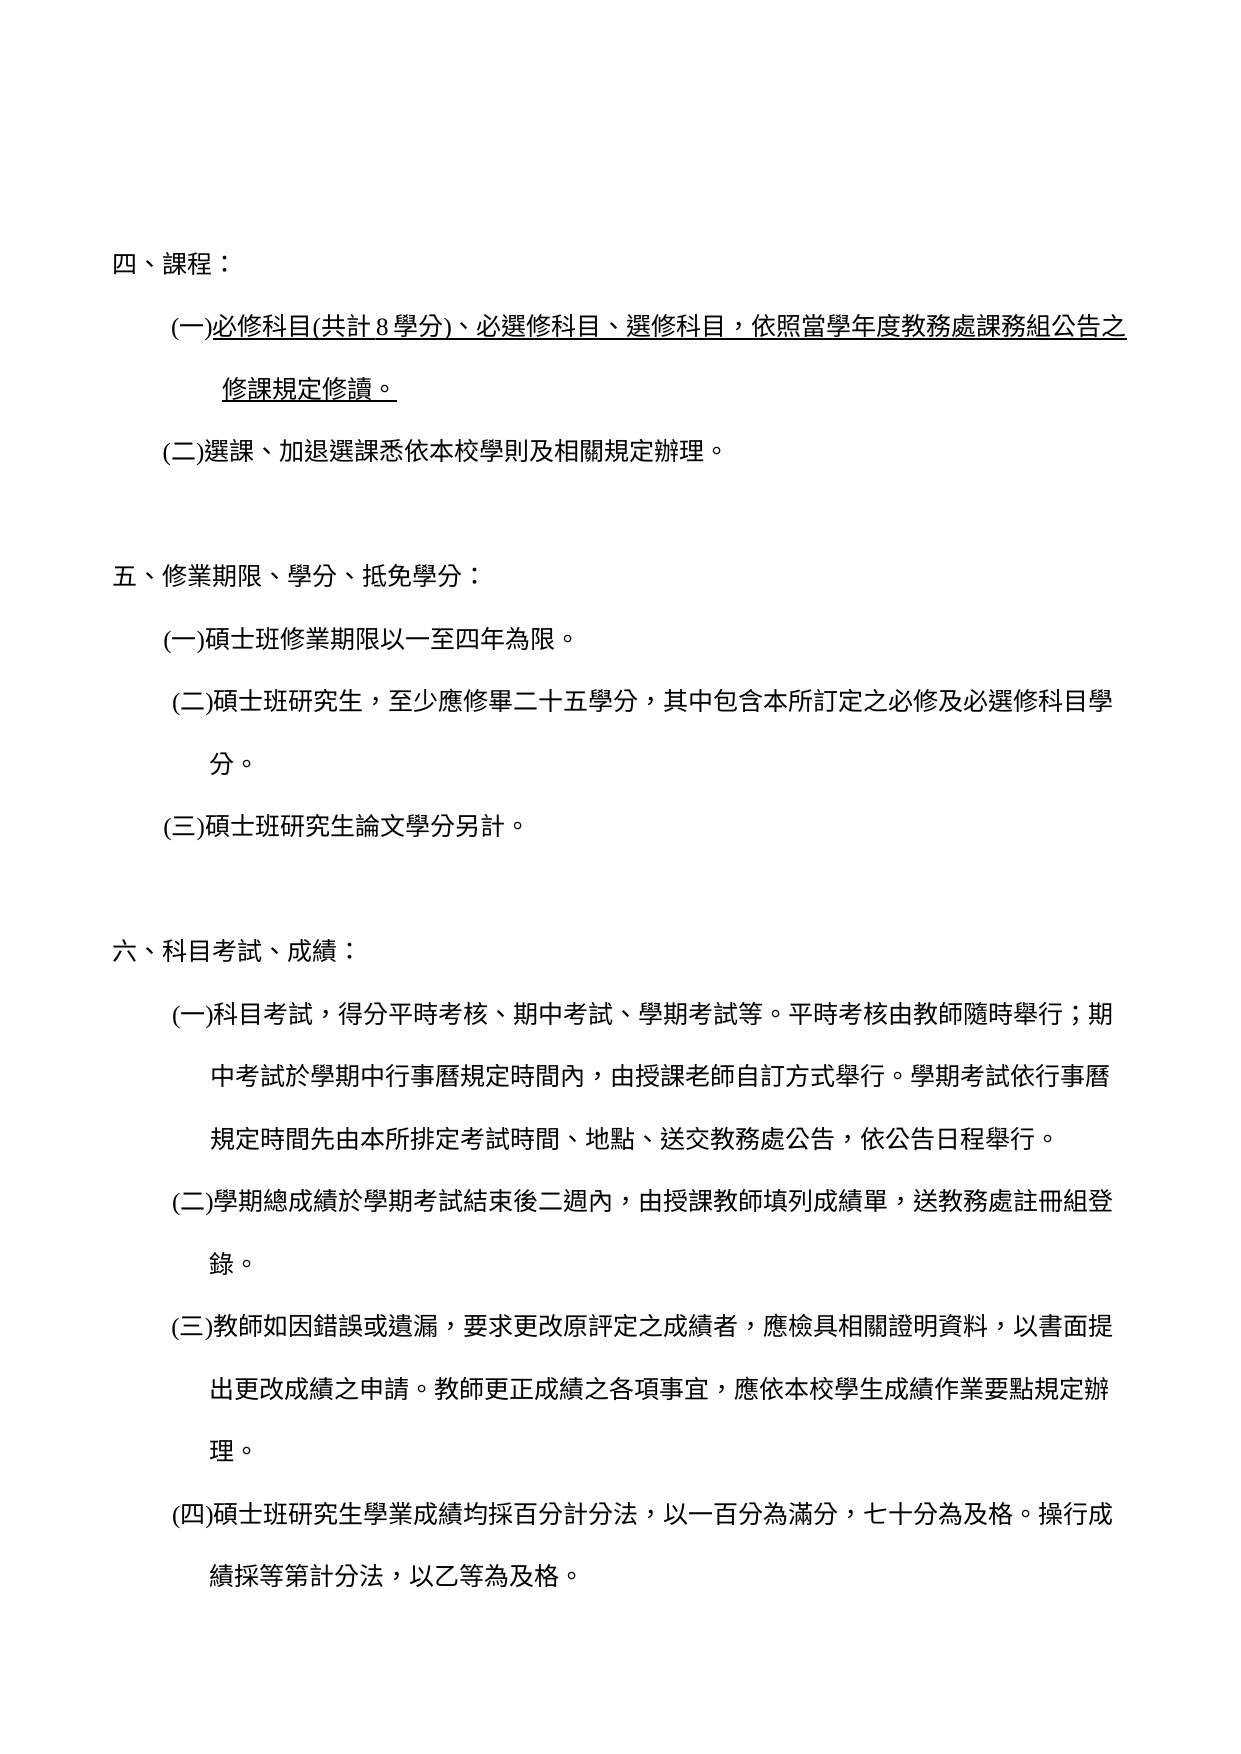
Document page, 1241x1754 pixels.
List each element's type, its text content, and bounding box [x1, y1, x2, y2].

text 五、修業期限、學分、抵免學分： [112, 533, 1128, 596]
text (三)碩士班研究生論文學分另計。 [112, 783, 1128, 846]
text (一)科目考試，得分平時考核、期中考試、學期考試等。平時考核由教師隨時舉行；期中考試於學期中行事曆規定時間內，由授課老師自訂方式舉行。學期考試依行事曆規定時間先由本所排定考試時間、地點、送交教務處公告，依公告日程舉行。 [172, 971, 1128, 1158]
text 四、課程： [112, 221, 1128, 283]
text (二)碩士班研究生，至少應修畢二十五學分，其中包含本所訂定之必修及必選修科目學分。 [172, 658, 1128, 783]
text (四)碩士班研究生學業成績均採百分計分法，以一百分為滿分，七十分為及格。操行成績採等第計分法，以乙等為及格。 [172, 1471, 1128, 1596]
text (二)學期總成績於學期考試結束後二週內，由授課教師填列成績單，送教務處註冊組登錄。 [172, 1158, 1128, 1283]
text (二)選課、加退選課悉依本校學則及相關規定辦理。 [112, 408, 1128, 471]
text (一)必修科目(共計8學分)、必選修科目、選修科目，依照當學年度教務處課務組公告之修課規定修讀。 [171, 283, 1128, 408]
text (三)教師如因錯誤或遺漏，要求更改原評定之成績者，應檢具相關證明資料，以書面提出更改成績之申請。教師更正成績之各項事宜，應依本校學生成績作業要點規定辦理。 [171, 1283, 1128, 1471]
text (一)碩士班修業期限以一至四年為限。 [112, 596, 1128, 658]
text 六、科目考試、成績： [112, 908, 1128, 971]
